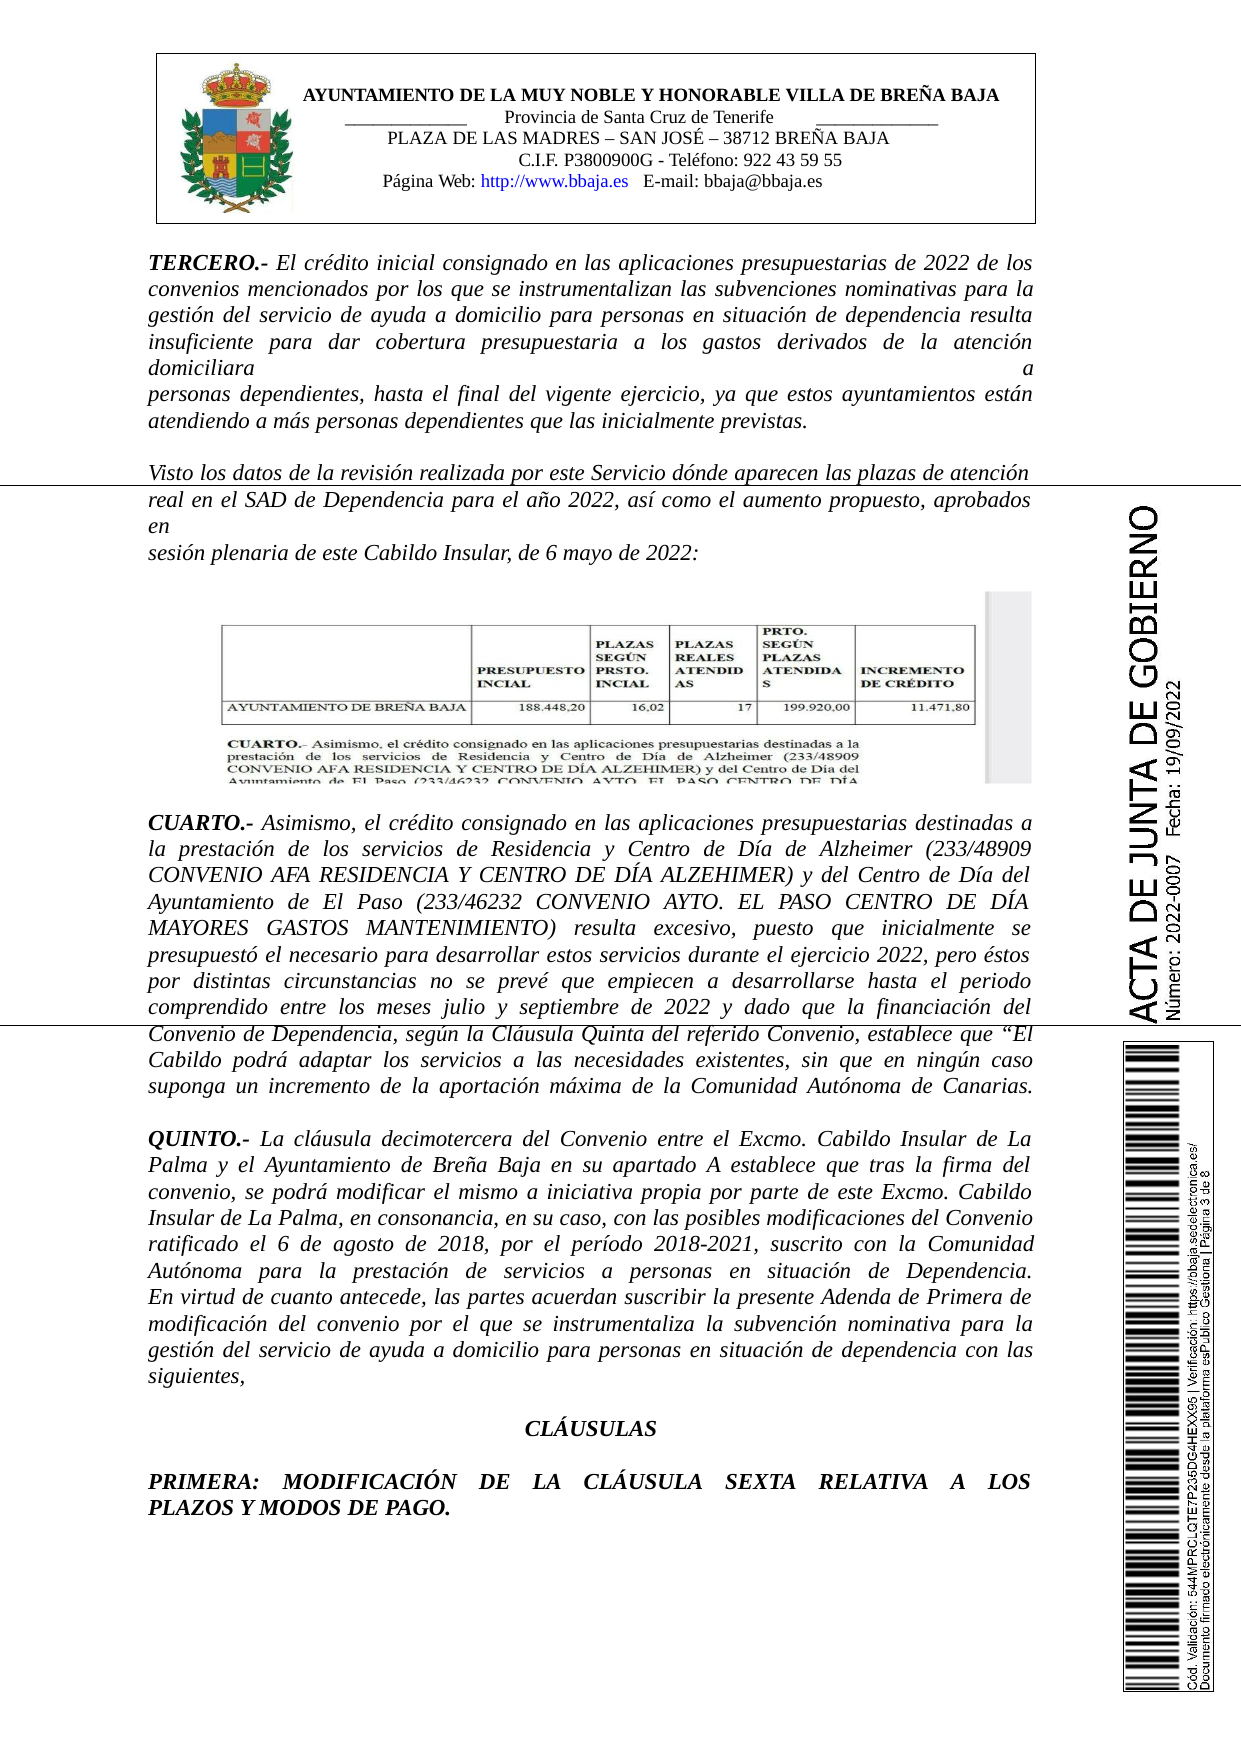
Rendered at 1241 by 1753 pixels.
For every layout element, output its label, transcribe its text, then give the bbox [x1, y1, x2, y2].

text domiciliara [148, 355, 280, 380]
text Convenio de Dependencia, según la Cláusula Quinta del referido Convenio, establece que “El [148, 1021, 1058, 1046]
text suponga un incremento de la aportación máxima de la Comunidad Autónoma de Canarias. [148, 1073, 1058, 1099]
text en [148, 513, 1057, 538]
text ratificado el 6 de agosto de 2018, por el período 2018-2021, suscrito con la Comunidad [148, 1231, 1058, 1257]
text gestión del servicio de ayuda a domicilio para personas en situación de dependencia con las [148, 1337, 1058, 1362]
text ____________ Provincia de Santa Cruz de Tenerife _____________ [379, 106, 1021, 127]
text presupuestó el necesario para desarrollar estos servicios durante el ejercicio 2022, pero éstos [148, 942, 1058, 967]
text PRIMERA: MODIFICACIÓN DE LA CLÁUSULA SEXTA RELATIVA A LOS [148, 1469, 1058, 1494]
text AYUNTAMIENTO DE LA MUY NOBLE Y HONORABLE VILLA DE BREÑA BAJA [303, 85, 1021, 106]
text MAYORES GASTOS MANTENIMIENTO) resulta excesivo, puesto que inicialmente se [148, 915, 1058, 941]
text atendiendo a más personas dependientes que las inicialmente previstas. [148, 408, 1057, 433]
text Cabildo podrá adaptar los servicios a las necesidades existentes, sin que en ningún caso [148, 1047, 1058, 1072]
text convenio, se podrá modificar el mismo a iniciativa propia por parte de este Excmo. Cabildo [148, 1179, 1058, 1204]
text por distintas circunstancias no se prevé que empiecen a desarrollarse hasta el periodo [148, 968, 1058, 993]
text convenios mencionados por los que se instrumentalizan las subvenciones nominativas para la [148, 276, 1057, 301]
text _ [345, 106, 379, 127]
text En virtud de cuanto antecede, las partes acuerdan suscribir la presente Adenda de Primera de [148, 1284, 1058, 1309]
text a [1022, 355, 1059, 380]
text C.I.F. P3800900G - Teléfono: 922 43 59 55 [518, 149, 912, 170]
text Ayuntamiento de El Paso (233/46232 CONVENIO AYTO. EL PASO CENTRO DE DÍA [148, 889, 1058, 914]
text PLAZOS Y MODOS DE PAGO. [148, 1495, 1058, 1520]
text real en el SAD de Dependencia para el año 2022, así como el aumento propuesto, aprobados [148, 487, 1057, 512]
text CUARTO.- Asimismo, el crédito consignado en las aplicaciones presupuestarias destinadas a [148, 810, 1058, 835]
text Insular de La Palma, en consonancia, en su caso, con las posibles modificaciones del Convenio [148, 1205, 1058, 1231]
text Visto los datos de la revisión realizada por este Servicio dónde aparecen las plazas de atención [148, 460, 1057, 486]
text CLÁUSULAS [524, 1416, 682, 1441]
text la prestación de los servicios de Residencia y Centro de Día de Alzheimer (233/48909 [148, 836, 1058, 862]
text personas dependientes, hasta el final del vigente ejercicio, ya que estos ayuntamientos están [148, 381, 1057, 407]
text Autónoma para la prestación de servicios a personas en situación de Dependencia. [148, 1258, 1058, 1283]
text modificación del convenio por el que se instrumentaliza la subvención nominativa para la [148, 1311, 1058, 1336]
text TERCERO.- El crédito inicial consignado en las aplicaciones presupuestarias de 2022 de los [148, 249, 1057, 275]
text siguientes, [148, 1363, 1058, 1389]
picture [157, 54, 1035, 223]
text QUINTO.- La cláusula decimotercera del Convenio entre el Excmo. Cabildo Insular de La [148, 1126, 1058, 1151]
text insuficiente para dar cobertura presupuestaria a los gastos derivados de la atención [148, 329, 1057, 354]
picture [1124, 1042, 1213, 1691]
picture [0, 486, 1241, 1025]
text Palma y el Ayuntamiento de Breña Baja en su apartado A establece que tras la firma del [148, 1152, 1058, 1178]
text gestión del servicio de ayuda a domicilio para personas en situación de dependencia resulta [148, 302, 1057, 328]
text CONVENIO AFA RESIDENCIA Y CENTRO DE DÍA ALZEHIMER) y del Centro de Día del [148, 862, 1058, 888]
text sesión plenaria de este Cabildo Insular, de 6 mayo de 2022: [148, 539, 726, 565]
text PLAZA DE LAS MADRES – SAN JOSÉ – 38712 BREÑA BAJA [387, 128, 912, 149]
text comprendido entre los meses julio y septiembre de 2022 y dado que la financiación del [148, 994, 1058, 1020]
text Página Web: http://www.bbaja.es E-mail: bbaja@bbaja.es [382, 171, 912, 192]
